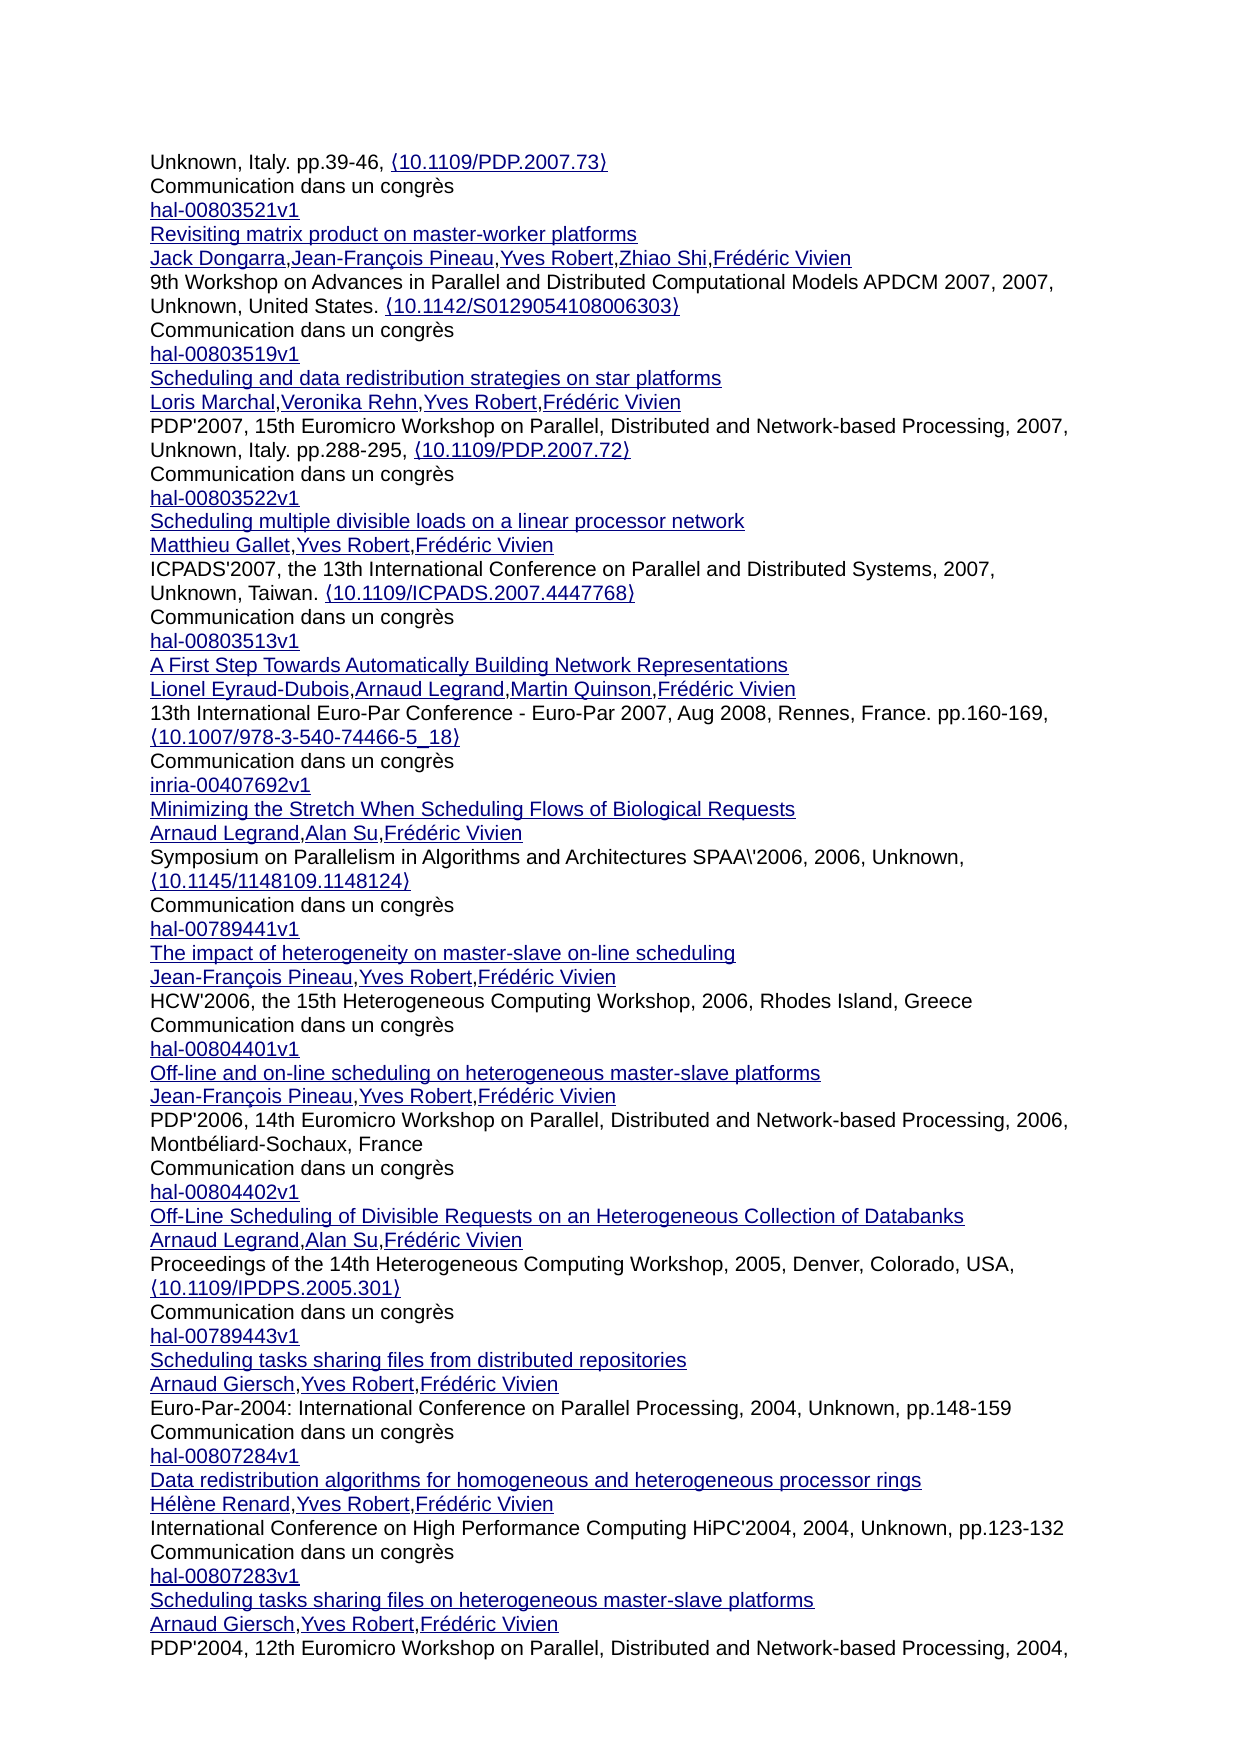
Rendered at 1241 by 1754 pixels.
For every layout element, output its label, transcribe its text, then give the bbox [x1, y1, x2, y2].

table_cell Scheduling tasks sharing files from distributed repositories Arnaud Giersch,Yves Robert,Frédéric Vivien Euro-Par-2004: International Conference on Parallel Processing, 2004, Unknown, pp.148-159 Communication dans un congrès hal-00807284v1 [150, 1348, 1090, 1468]
table_cell Scheduling multiple divisible loads on a linear processor network Matthieu Gallet,Yves Robert,Frédéric Vivien ICPADS'2007, the 13th International Conference on Parallel and Distributed Systems, 2007, Unknown, Taiwan. ⟨10.1109/ICPADS.2007.4447768⟩ Communication dans un congrès hal-00803513v1 [150, 509, 1090, 653]
table_cell Off-Line Scheduling of Divisible Requests on an Heterogeneous Collection of Databanks Arnaud Legrand,Alan Su,Frédéric Vivien Proceedings of the 14th Heterogeneous Computing Workshop, 2005, Denver, Colorado, USA, ⟨10.1109/IPDPS.2005.301⟩ Communication dans un congrès hal-00789443v1 [150, 1204, 1090, 1348]
table_cell Data redistribution algorithms for homogeneous and heterogeneous processor rings Hélène Renard,Yves Robert,Frédéric Vivien International Conference on High Performance Computing HiPC'2004, 2004, Unknown, pp.123-132 Communication dans un congrès hal-00807283v1 [150, 1468, 1090, 1587]
table_cell Minimizing the Stretch When Scheduling Flows of Biological Requests Arnaud Legrand,Alan Su,Frédéric Vivien Symposium on Parallelism in Algorithms and Architectures SPAA\'2006, 2006, Unknown, ⟨10.1145/1148109.1148124⟩ Communication dans un congrès hal-00789441v1 [150, 797, 1090, 941]
table_cell A First Step Towards Automatically Building Network Representations Lionel Eyraud-Dubois,Arnaud Legrand,Martin Quinson,Frédéric Vivien 13th International Euro-Par Conference - Euro-Par 2007, Aug 2008, Rennes, France. pp.160-169, ⟨10.1007/978-3-540-74466-5_18⟩ Communication dans un congrès inria-00407692v1 [150, 653, 1090, 797]
table_cell Scheduling tasks sharing files on heterogeneous master-slave platforms Arnaud Giersch,Yves Robert,Frédéric Vivien PDP'2004, 12th Euromicro Workshop on Parallel, Distributed and Network-based Processing, 2004, [150, 1588, 1090, 1659]
table_cell Off-line and on-line scheduling on heterogeneous master-slave platforms Jean-François Pineau,Yves Robert,Frédéric Vivien PDP'2006, 14th Euromicro Workshop on Parallel, Distributed and Network-based Processing, 2006, Montbéliard-Sochaux, France Communication dans un congrès hal-00804402v1 [150, 1060, 1090, 1204]
table_cell Unknown, Italy. pp.39-46, ⟨10.1109/PDP.2007.73⟩ Communication dans un congrès hal-00803521v1 [150, 150, 1090, 222]
table_cell Scheduling and data redistribution strategies on star platforms Loris Marchal,Veronika Rehn,Yves Robert,Frédéric Vivien PDP'2007, 15th Euromicro Workshop on Parallel, Distributed and Network-based Processing, 2007, Unknown, Italy. pp.288-295, ⟨10.1109/PDP.2007.72⟩ Communication dans un congrès hal-00803522v1 [150, 366, 1090, 509]
table_cell Revisiting matrix product on master-worker platforms Jack Dongarra,Jean-François Pineau,Yves Robert,Zhiao Shi,Frédéric Vivien 9th Workshop on Advances in Parallel and Distributed Computational Models APDCM 2007, 2007, Unknown, United States. ⟨10.1142/S0129054108006303⟩ Communication dans un congrès hal-00803519v1 [150, 222, 1090, 366]
table_cell The impact of heterogeneity on master-slave on-line scheduling Jean-François Pineau,Yves Robert,Frédéric Vivien HCW'2006, the 15th Heterogeneous Computing Workshop, 2006, Rhodes Island, Greece Communication dans un congrès hal-00804401v1 [150, 941, 1090, 1060]
